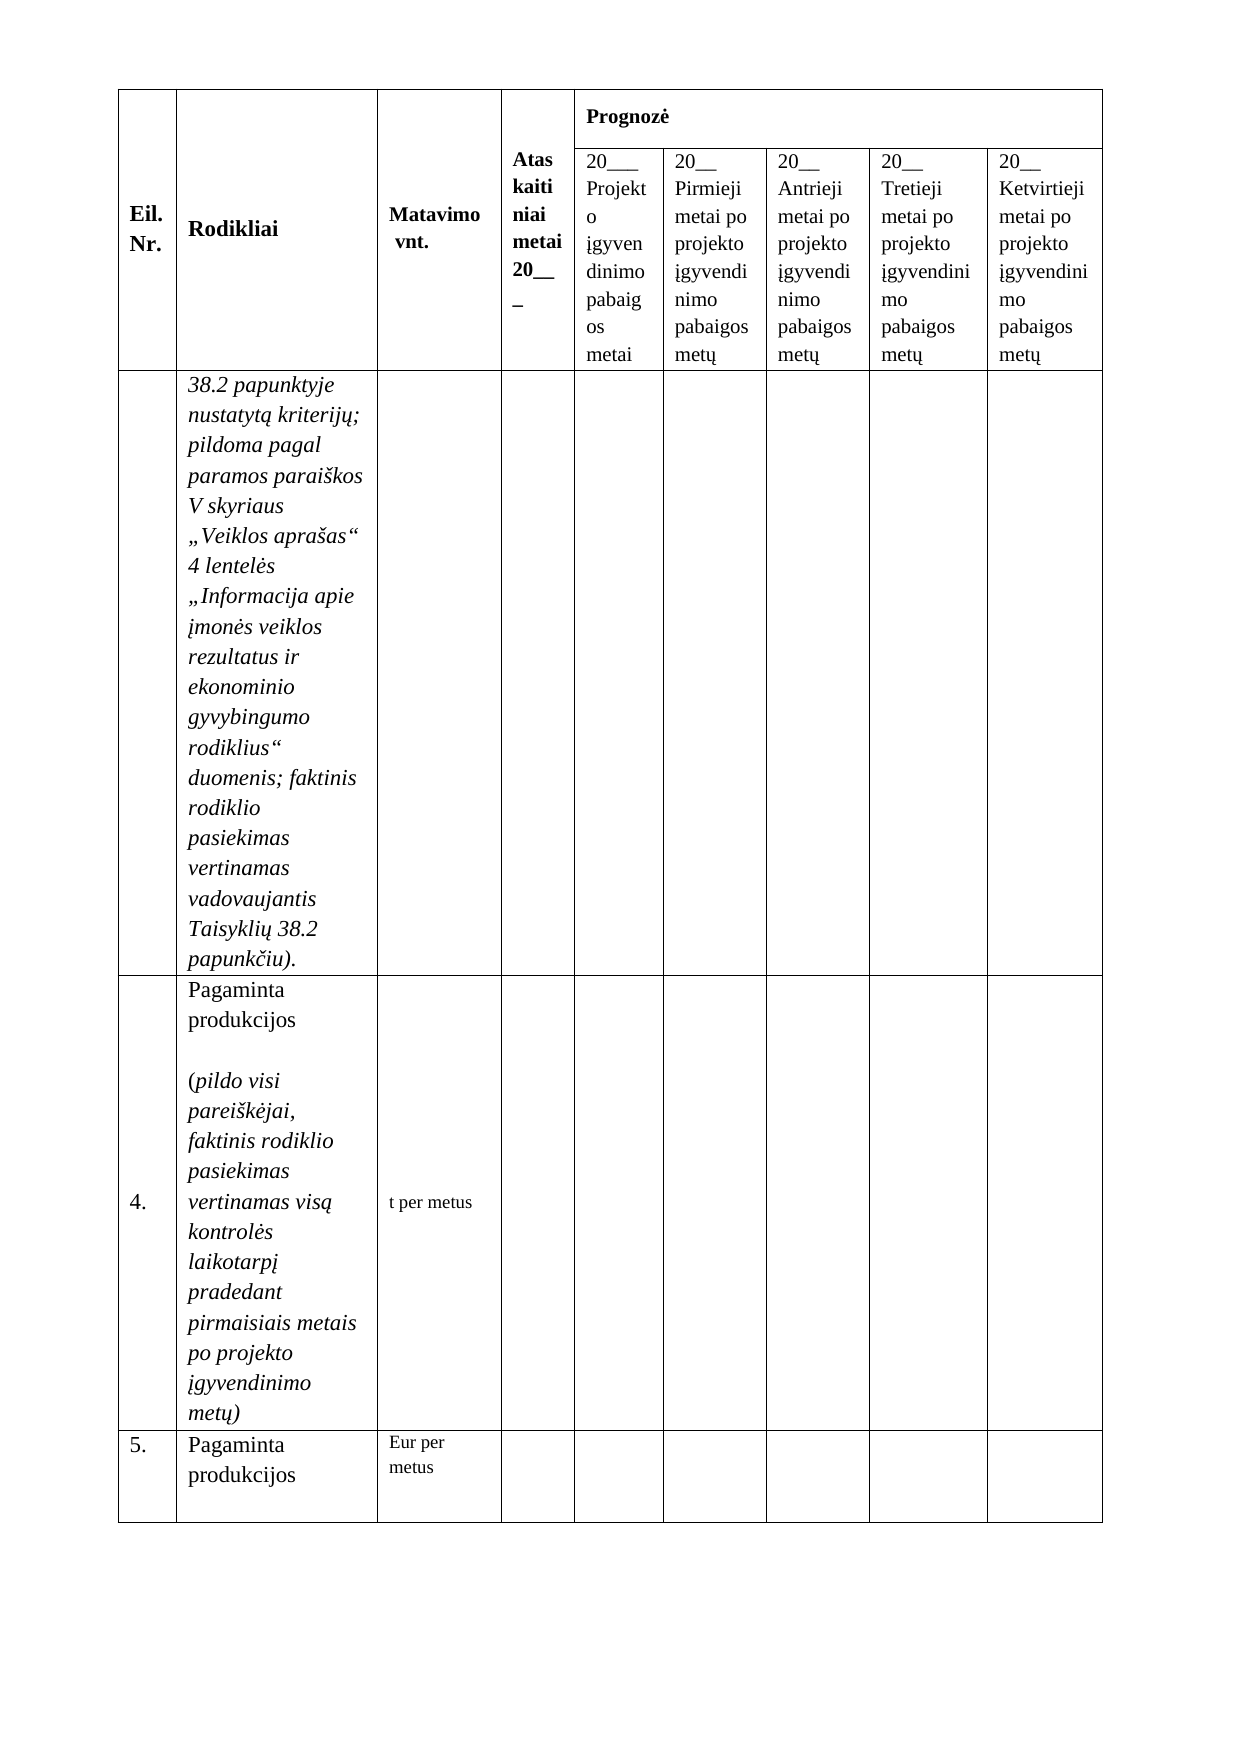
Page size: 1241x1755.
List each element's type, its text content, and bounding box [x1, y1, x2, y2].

table_header Prognozė [575, 90, 1102, 147]
table_cell Eur per metus [378, 1431, 501, 1522]
table_cell [502, 1431, 574, 1522]
table_cell 4. [119, 976, 176, 1430]
table_header Rodikliai [177, 90, 377, 370]
table_cell [664, 976, 766, 1430]
table_header Eil. Nr. [119, 90, 176, 370]
table_cell 20__ Ketvirtieji metai po projekto įgyvendinimo pabaigos metų [988, 149, 1102, 370]
table_cell Pagaminta produkcijos [177, 1431, 377, 1522]
table_header Matavimo vnt. [378, 90, 501, 370]
table_cell [870, 371, 987, 975]
table_cell [988, 371, 1102, 975]
table_cell [870, 976, 987, 1430]
table_cell [988, 1431, 1102, 1522]
table_cell [502, 371, 574, 975]
table_cell [575, 1431, 663, 1522]
table_cell 38.2 papunktyje nustatytą kriterijų; pildoma pagal paramos paraiškos V skyriaus „Veiklos aprašas“ 4 lentelės „Informacija apie įmonės veiklos rezultatus ir ekonominio gyvybingumo rodiklius“ duomenis; faktinis rodiklio pasiekimas vertinamas vadovaujantis Taisyklių 38.2 papunkčiu). [177, 371, 377, 975]
table_header Ataskaitiniai metai 20___ [502, 90, 574, 370]
table_cell [988, 976, 1102, 1430]
table_cell [378, 371, 501, 975]
table_cell [575, 371, 663, 975]
table_cell 5. [119, 1431, 176, 1522]
table_cell [664, 371, 766, 975]
table_cell [870, 1431, 987, 1522]
table_cell 20__ Pirmieji metai po projekto įgyvendinimo pabaigos metų [664, 149, 766, 370]
table_cell [767, 371, 869, 975]
table_cell [575, 976, 663, 1430]
table_cell 20___ Projekto įgyvendinimo pabaigos metai [575, 149, 663, 370]
table_cell t per metus [378, 976, 501, 1430]
table_cell [664, 1431, 766, 1522]
table_cell 20__ Antrieji metai po projekto įgyvendinimo pabaigos metų [767, 149, 869, 370]
table_cell Pagaminta produkcijos (pildo visi pareiškėjai, faktinis rodiklio pasiekimas vertinamas visą kontrolės laikotarpį pradedant pirmaisiais metais po projekto įgyvendinimo metų) [177, 976, 377, 1430]
table_cell 20__ Tretieji metai po projekto įgyvendinimo pabaigos metų [870, 149, 987, 370]
table_cell [502, 976, 574, 1430]
table_cell [767, 1431, 869, 1522]
table_cell [119, 371, 176, 975]
table_cell [767, 976, 869, 1430]
